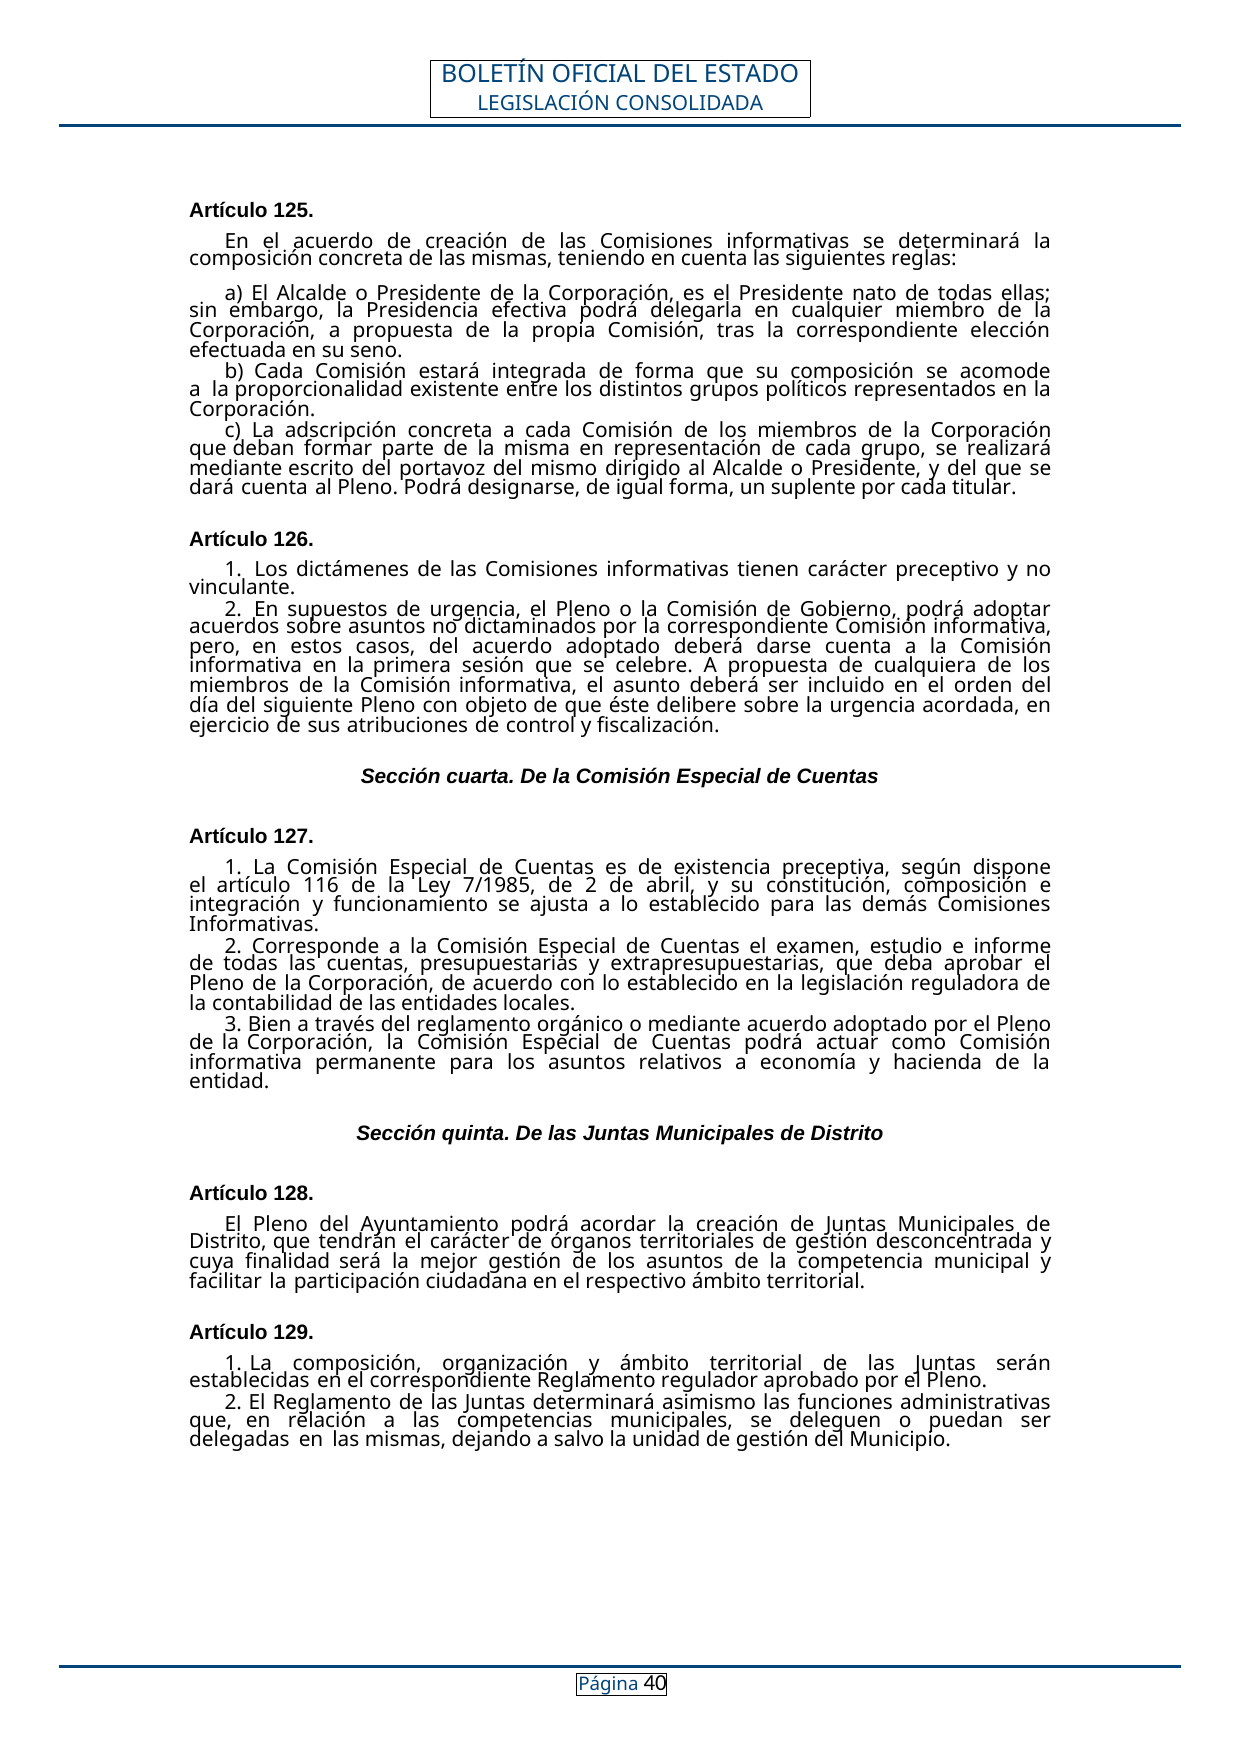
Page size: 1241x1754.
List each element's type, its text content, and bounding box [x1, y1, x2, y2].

list Los dictámenes de las Comisiones informativas tienen carácter preceptivo y no vinculante. [189, 561, 1051, 600]
list Corresponde a la Comisión Especial de Cuentas el examen, estudio e informe de todas las cuentas, presupuestarias y extrapresupuestarias, que deba aprobar el Pleno de la Corporación, de acuerdo con lo establecido en la legislación reguladora de la contabilidad de las entidades locales. [189, 938, 1051, 1016]
list Cada Comisión estará integrada de forma que su composición se acomode a la proporcionalidad existente entre los distintos grupos políticos representados en la Corporación. [189, 363, 1051, 422]
subtitle Artículo 125. [189, 198, 1072, 222]
text En el acuerdo de creación de las Comisiones informativas se determinará la composición concreta de las mismas, teniendo en cuenta las siguientes reglas: [189, 233, 1051, 272]
text Sección quinta. De las Juntas Municipales de Distrito [356, 1121, 1194, 1144]
text El Pleno del Ayuntamiento podrá acordar la creación de Juntas Municipales de Distrito, que tendrán el carácter de órganos territoriales de gestión desconcentrada y cuya finalidad será la mejor gestión de los asuntos de la competencia municipal y facilitar la participación ciudadana en el respectivo ámbito territorial. [189, 1216, 1051, 1294]
list El Reglamento de las Juntas determinará asimismo las funciones administrativas que, en relación a las competencias municipales, se deleguen o puedan ser delegadas en las mismas, dejando a salvo la unidad de gestión del Municipio. [189, 1394, 1051, 1453]
list La Comisión Especial de Cuentas es de existencia preceptiva, según dispone el artículo 116 de la Ley 7/1985, de 2 de abril, y su constitución, composición e integración y funcionamiento se ajusta a lo establecido para las demás Comisiones Informativas. [189, 859, 1051, 938]
text Artículo 127. [189, 824, 1194, 848]
list La composición, organización y ámbito territorial de las Juntas serán establecidas en el correspondiente Reglamento regulador aprobado por el Pleno. [189, 1355, 1051, 1394]
list La adscripción concreta a cada Comisión de los miembros de la Corporación que deban formar parte de la misma en representación de cada grupo, se realizará mediante escrito del portavoz del mismo dirigido al Alcalde o Presidente, y del que se dará cuenta al Pleno. Podrá designarse, de igual forma, un suplente por cada titular. [189, 422, 1051, 501]
text Artículo 128. [189, 1181, 1194, 1205]
list El Alcalde o Presidente de la Corporación, es el Presidente nato de todas ellas; sin embargo, la Presidencia efectiva podrá delegarla en cualquier miembro de la Corporación, a propuesta de la propia Comisión, tras la correspondiente elección efectuada en su seno. [189, 284, 1051, 363]
subtitle Artículo 129. [189, 1320, 1072, 1344]
list En supuestos de urgencia, el Pleno o la Comisión de Gobierno, podrá adoptar acuerdos sobre asuntos no dictaminados por la correspondiente Comisión informativa, pero, en estos casos, del acuerdo adoptado deberá darse cuenta a la Comisión informativa en la primera sesión que se celebre. A propuesta de cualquiera de los miembros de la Comisión informativa, el asunto deberá ser incluido en el orden del día del siguiente Pleno con objeto de que éste delibere sobre la urgencia acordada, en ejercicio de sus atribuciones de control y fiscalización. [189, 600, 1051, 738]
list Bien a través del reglamento orgánico o mediante acuerdo adoptado por el Pleno de la Corporación, la Comisión Especial de Cuentas podrá actuar como Comisión informativa permanente para los asuntos relativos a economía y hacienda de la entidad. [189, 1016, 1051, 1095]
text Sección cuarta. De la Comisión Especial de Cuentas [361, 764, 1194, 788]
subtitle Artículo 126. [189, 526, 1194, 550]
